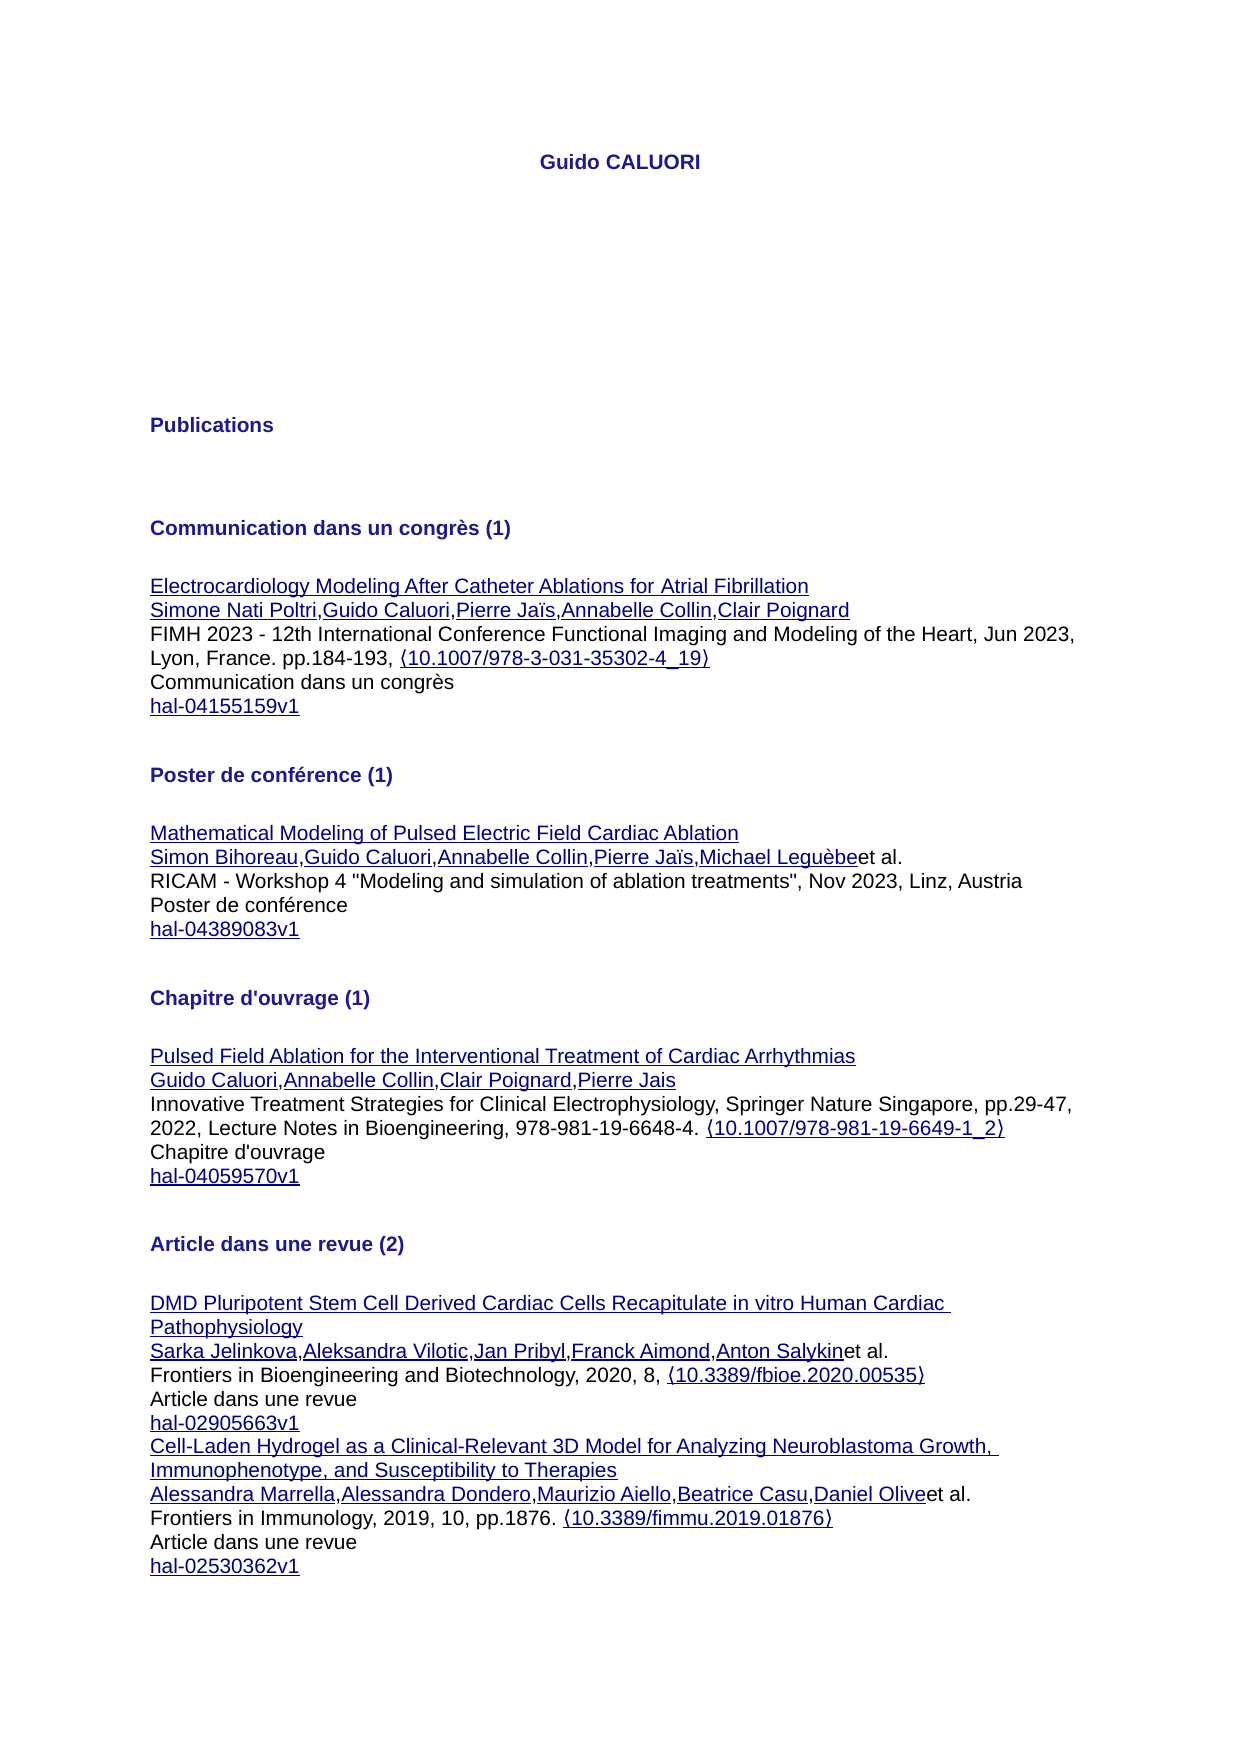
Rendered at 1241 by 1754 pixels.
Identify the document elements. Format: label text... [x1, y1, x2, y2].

table_header Electrocardiology Modeling After Catheter Ablations for Atrial Fibrillation Simone Nati Poltri,Guido Caluori,Pierre Jaïs,Annabelle Collin,Clair Poignard FIMH 2023 - 12th International Conference Functional Imaging and Modeling of the Heart, Jun 2023, Lyon, France. pp.184-193, ⟨10.1007/978-3-031-35302-4_19⟩ Communication dans un congrès hal-04155159v1 [150, 574, 1090, 718]
table_header Pulsed Field Ablation for the Interventional Treatment of Cardiac Arrhythmias Guido Caluori,Annabelle Collin,Clair Poignard,Pierre Jais Innovative Treatment Strategies for Clinical Electrophysiology, Springer Nature Singapore, pp.29-47, 2022, Lecture Notes in Bioengineering, 978-981-19-6648-4. ⟨10.1007/978-981-19-6649-1_2⟩ Chapitre d'ouvrage hal-04059570v1 [150, 1044, 1090, 1187]
subtitle Communication dans un congrès (1) [150, 516, 1090, 539]
table_header DMD Pluripotent Stem Cell Derived Cardiac Cells Recapitulate in vitro Human Cardiac Pathophysiology Sarka Jelinkova,Aleksandra Vilotic,Jan Pribyl,Franck Aimond,Anton Salykinet al. Frontiers in Bioengineering and Biotechnology, 2020, 8, ⟨10.3389/fbioe.2020.00535⟩ Article dans une revue hal-02905663v1 [150, 1291, 1090, 1434]
subtitle Publications [150, 412, 1090, 436]
table_cell Cell-Laden Hydrogel as a Clinical-Relevant 3D Model for Analyzing Neuroblastoma Growth, Immunophenotype, and Susceptibility to Therapies Alessandra Marrella,Alessandra Dondero,Maurizio Aiello,Beatrice Casu,Daniel Oliveet al. Frontiers in Immunology, 2019, 10, pp.1876. ⟨10.3389/fimmu.2019.01876⟩ Article dans une revue hal-02530362v1 [150, 1434, 1090, 1578]
subtitle Chapitre d'ouvrage (1) [150, 985, 1090, 1009]
subtitle Poster de conférence (1) [150, 762, 1090, 786]
subtitle Article dans une revue (2) [150, 1232, 1090, 1256]
subtitle Guido CALUORI [150, 150, 1090, 174]
table_header Mathematical Modeling of Pulsed Electric Field Cardiac Ablation Simon Bihoreau,Guido Caluori,Annabelle Collin,Pierre Jaïs,Michael Leguèbeet al. RICAM - Workshop 4 "Modeling and simulation of ablation treatments", Nov 2023, Linz, Austria Poster de conférence hal-04389083v1 [150, 821, 1090, 941]
